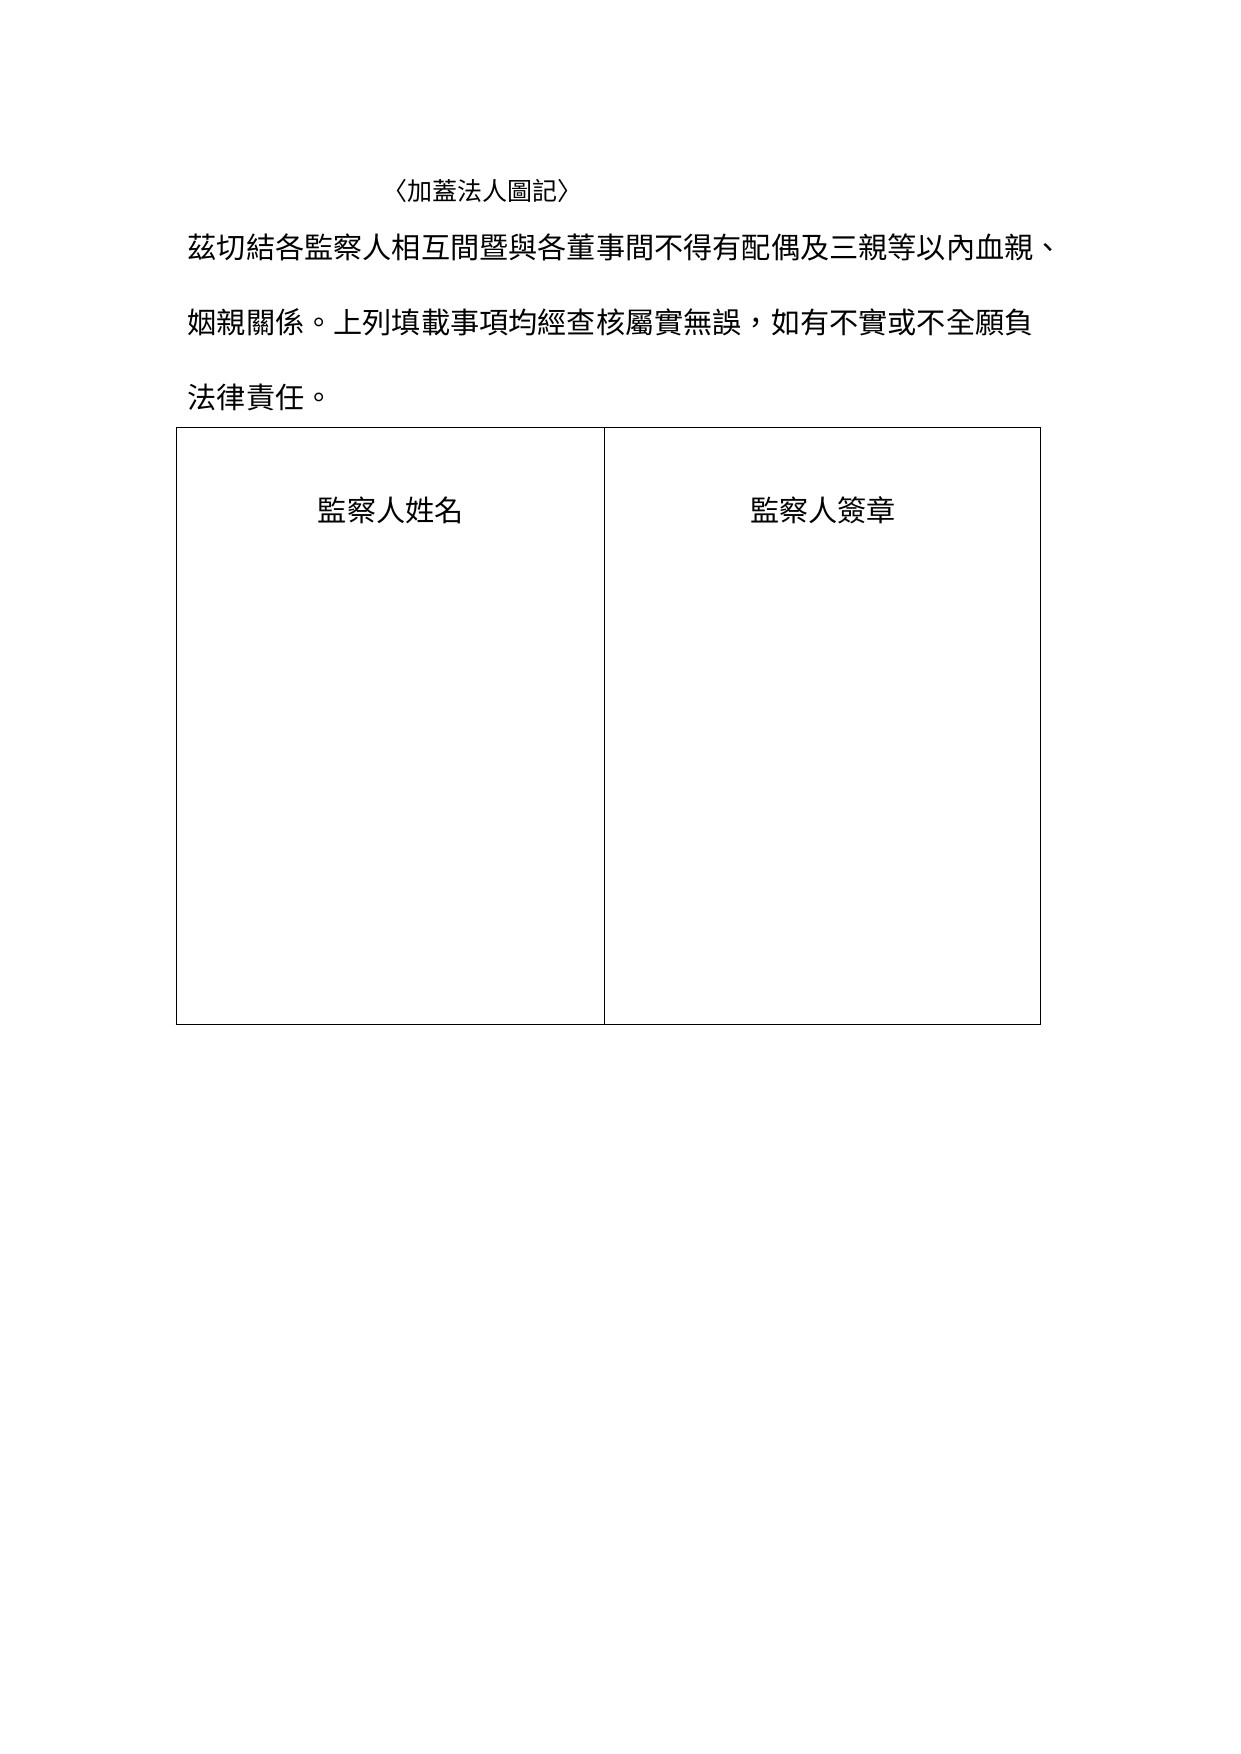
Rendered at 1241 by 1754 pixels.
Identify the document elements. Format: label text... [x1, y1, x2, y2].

text 〈加蓋法人圖記〉 [187, 164, 1053, 202]
table_header 監察人簽章 [605, 428, 1040, 1023]
table_header 監察人姓名 [177, 428, 604, 1023]
text 茲切結各監察人相互間暨與各董事間不得有配偶及三親等以內血親、姻親關係。上列填載事項均經查核屬實無誤，如有不實或不全願負法律責任。 [187, 202, 1053, 427]
